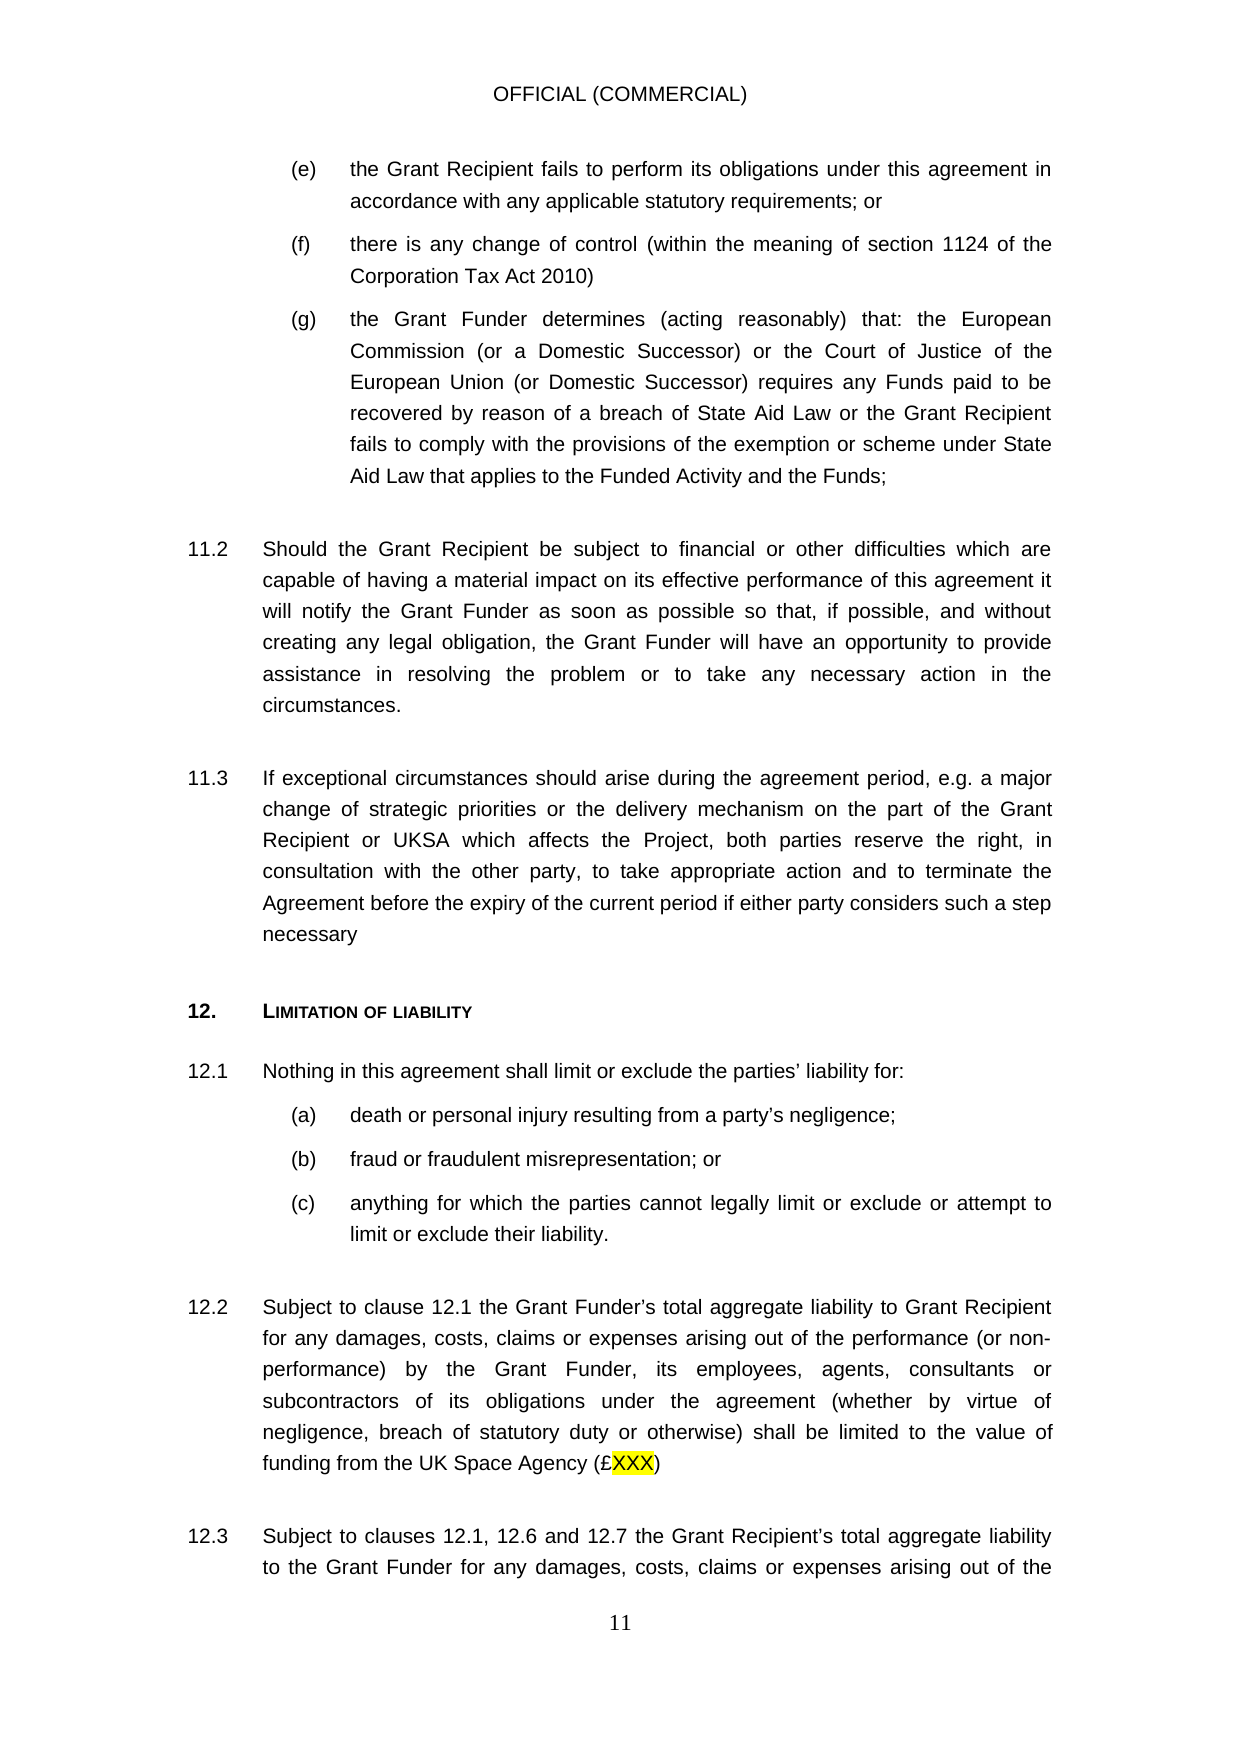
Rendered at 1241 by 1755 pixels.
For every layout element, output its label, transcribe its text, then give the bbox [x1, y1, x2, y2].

subtitle Should the Grant Recipient be subject to financial or other difficulties which are capable of having a material impact on its effective performance of this agreement it will notify the Grant Funder as soon as possible so that, if possible, and without creating any legal obligation, the Grant Funder will have an opportunity to provide assistance in resolving the problem or to take any necessary action in the circumstances. [187, 529, 1053, 717]
subtitle the Grant Funder determines (acting reasonably) that: the European Commission (or a Domestic Successor) or the Court of Justice of the European Union (or Domestic Successor) requires any Funds paid to be recovered by reason of a breach of State Aid Law or the Grant Recipient fails to comply with the provisions of the exemption or scheme under State Aid Law that applies to the Funded Activity and the Funds; [291, 300, 1053, 487]
subtitle the Grant Recipient fails to perform its obligations under this agreement in accordance with any applicable statutory requirements; or [291, 150, 1053, 212]
subtitle Nothing in this agreement shall limit or exclude the parties’ liability for: [187, 1052, 1053, 1083]
subtitle there is any change of control (within the meaning of section 1124 of the Corporation Tax Act 2010) [291, 225, 1053, 287]
subtitle Limitation of liability [187, 992, 1053, 1023]
subtitle Subject to clause 12.1 the Grant Funder’s total aggregate liability to Grant Recipient for any damages, costs, claims or expenses arising out of the performance (or non-performance) by the Grant Funder, its employees, agents, consultants or subcontractors of its obligations under the agreement (whether by virtue of negligence, breach of statutory duty or otherwise) shall be limited to the value of funding from the UK Space Agency (£XXX) [187, 1287, 1053, 1475]
subtitle fraud or fraudulent misrepresentation; or [291, 1139, 1053, 1171]
subtitle anything for which the parties cannot legally limit or exclude or attempt to limit or exclude their liability. [291, 1183, 1053, 1246]
subtitle If exceptional circumstances should arise during the agreement period, e.g. a major change of strategic priorities or the delivery mechanism on the part of the Grant Recipient or UKSA which affects the Project, both parties reserve the right, in consultation with the other party, to take appropriate action and to terminate the Agreement before the expiry of the current period if either party considers such a step necessary [187, 758, 1053, 946]
subtitle Subject to clauses 12.1, 12.6 and 12.7 the Grant Recipient’s total aggregate liability to the Grant Funder for any damages, costs, claims or expenses arising out of the [187, 1517, 1053, 1579]
subtitle death or personal injury resulting from a party’s negligence; [291, 1096, 1053, 1127]
